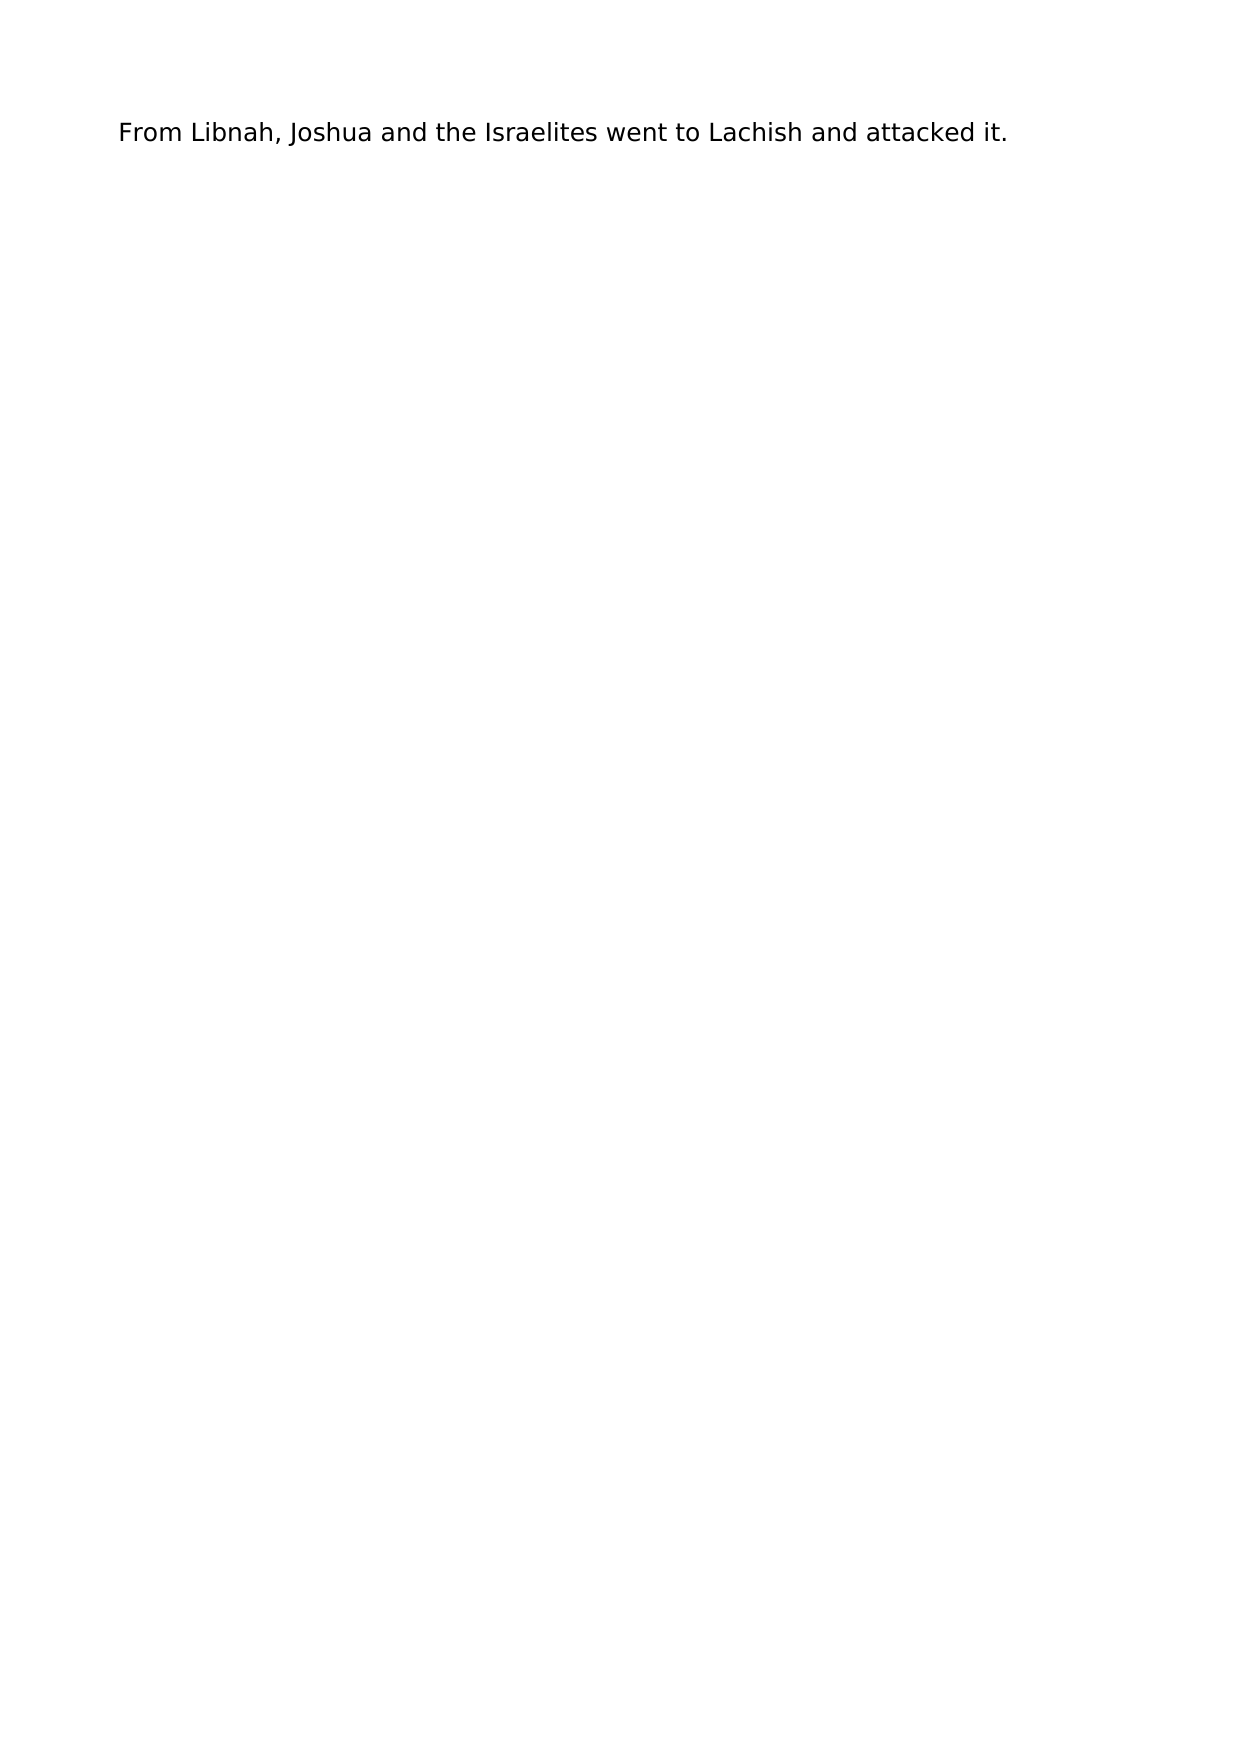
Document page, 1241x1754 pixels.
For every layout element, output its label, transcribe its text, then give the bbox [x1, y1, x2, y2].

text From Libnah, Joshua and the Israelites went to Lachish and attacked it. [118, 118, 1122, 147]
